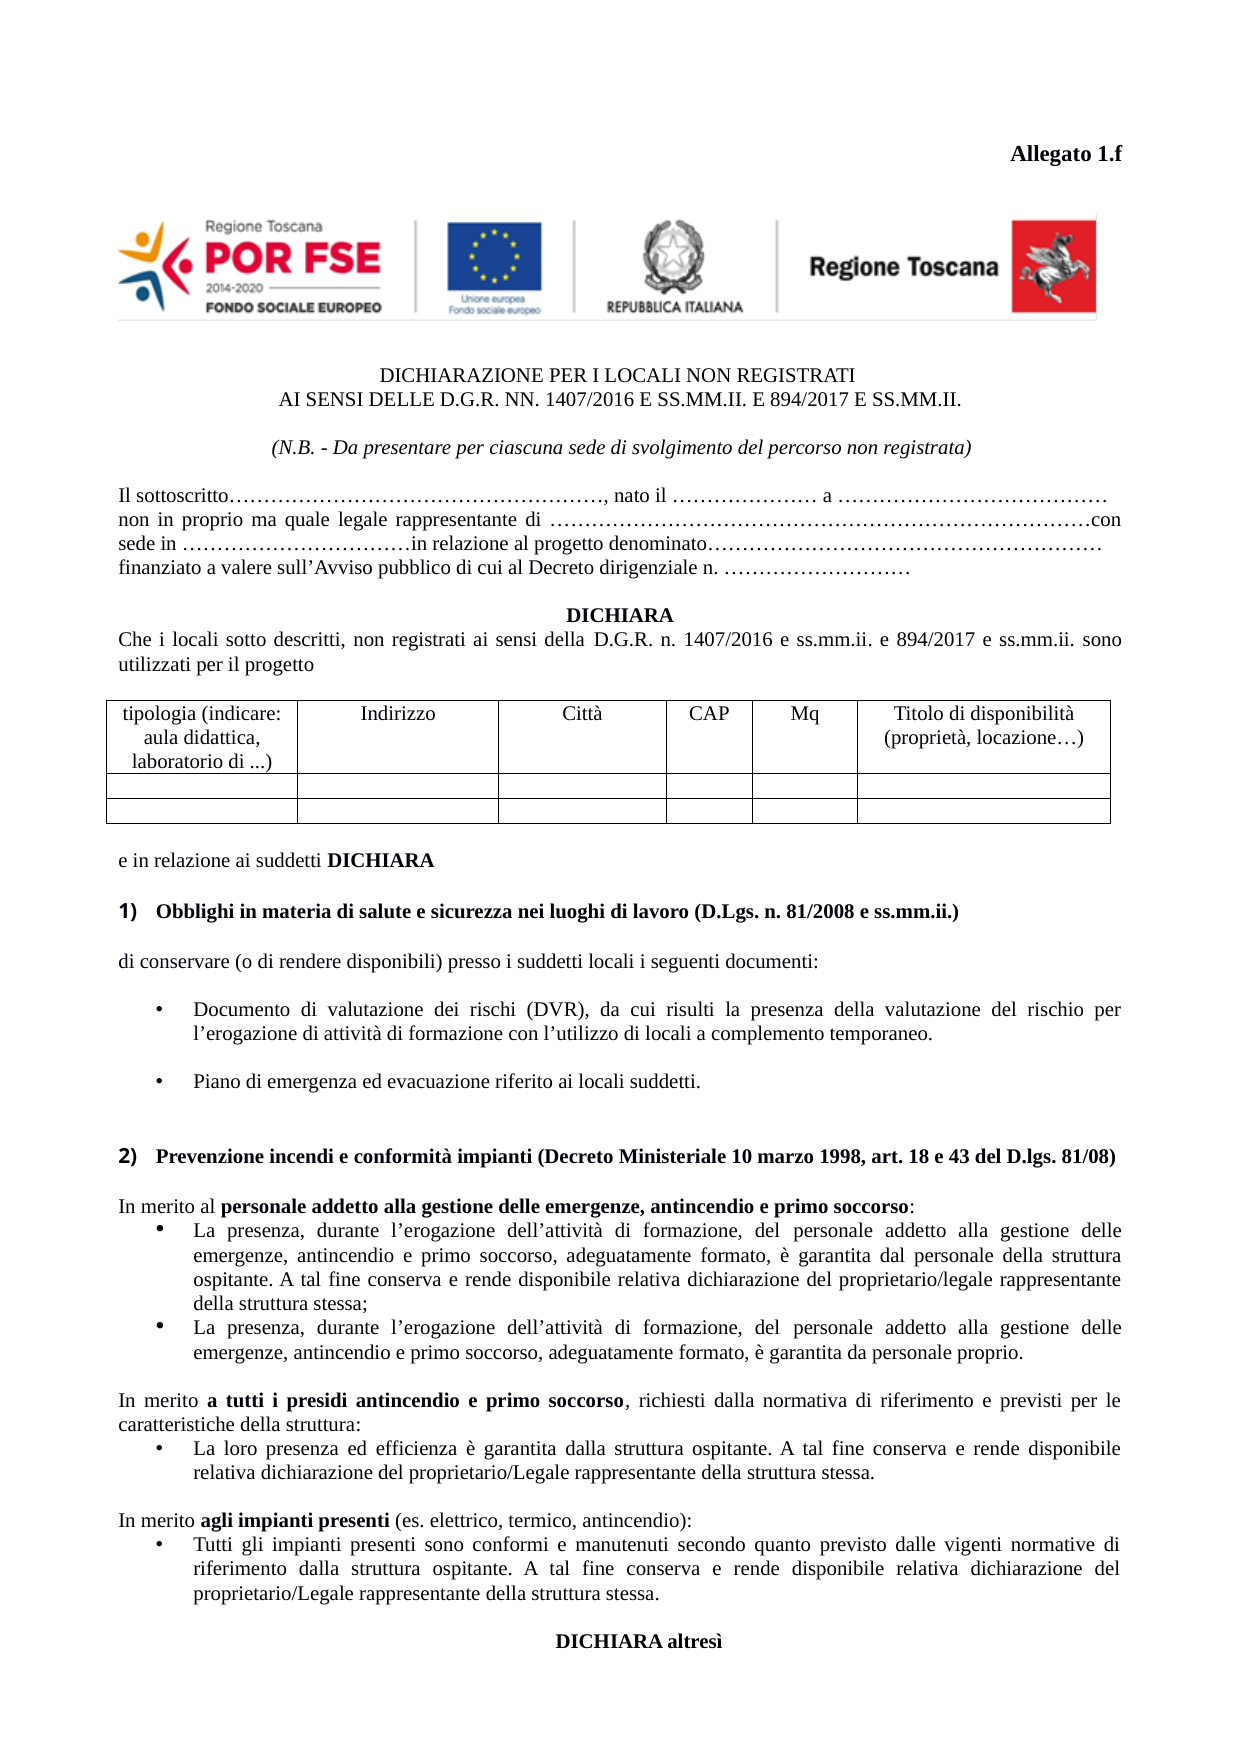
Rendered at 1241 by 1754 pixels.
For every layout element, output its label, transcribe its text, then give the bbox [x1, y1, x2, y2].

table_cell [499, 799, 666, 823]
picture [118, 213, 1098, 322]
text DICHIARA altresì [156, 1628, 1122, 1653]
text In merito al personale addetto alla gestione delle emergenze, antincendio e primo soccorso: [118, 1194, 1122, 1218]
text e in relazione ai suddetti DICHIARA [118, 848, 1122, 872]
list Documento di valutazione dei rischi (DVR), da cui risulti la presenza della valutazione del rischio per l’erogazione di attività di formazione con l’utilizzo di locali a complemento temporaneo. [156, 997, 1122, 1045]
table_cell [753, 774, 857, 798]
table_cell [499, 774, 666, 798]
text In merito agli impianti presenti (es. elettrico, termico, antincendio): [118, 1508, 1122, 1532]
table_cell [667, 774, 752, 798]
table_cell [753, 799, 857, 823]
table_header CAP [667, 701, 752, 773]
text Il sottoscritto………………………………………………, nato il ………………… a ………………………………… [118, 483, 1122, 507]
table_header Indirizzo [298, 701, 498, 773]
table_header Città [499, 701, 666, 773]
text di conservare (o di rendere disponibili) presso i suddetti locali i seguenti documenti: [118, 949, 1122, 973]
text Che i locali sotto descritti, non registrati ai sensi della D.G.R. n. 1407/2016 e ss.mm.ii. e 894/2017 e ss.mm.ii. sono utilizzati per il progetto [118, 627, 1122, 676]
text AI SENSI DELLE D.G.R. NN. 1407/2016 E SS.MM.II. E 894/2017 E SS.MM.II. [118, 387, 1122, 411]
table_cell [858, 774, 1110, 798]
table_cell [858, 799, 1110, 823]
list Prevenzione incendi e conformità impianti (Decreto Ministeriale 10 marzo 1998, art. 18 e 43 del D.lgs. 81/08) [118, 1141, 1122, 1170]
text DICHIARAZIONE PER I LOCALI NON REGISTRATI [118, 363, 1122, 387]
list Piano di emergenza ed evacuazione riferito ai locali suddetti. [156, 1069, 1122, 1093]
table_cell [298, 799, 498, 823]
text In merito a tutti i presidi antincendio e primo soccorso, richiesti dalla normativa di riferimento e previsti per le caratteristiche della struttura: [118, 1388, 1122, 1436]
text DICHIARA [118, 603, 1122, 627]
table_cell [298, 774, 498, 798]
table_header Mq [753, 701, 857, 773]
list Tutti gli impianti presenti sono conformi e manutenuti secondo quanto previsto dalle vigenti normative di riferimento dalla struttura ospitante. A tal fine conserva e rende disponibile relativa dichiarazione del proprietario/Legale rappresentante della struttura stessa. [156, 1532, 1122, 1604]
table_header Titolo di disponibilità (proprietà, locazione…) [858, 701, 1110, 773]
list La loro presenza ed efficienza è garantita dalla struttura ospitante. A tal fine conserva e rende disponibile relativa dichiarazione del proprietario/Legale rappresentante della struttura stessa. [156, 1436, 1122, 1484]
table_cell [107, 774, 297, 798]
list Obblighi in materia di salute e sicurezza nei luoghi di lavoro (D.Lgs. n. 81/2008 e ss.mm.ii.) [118, 896, 1122, 925]
table_header tipologia (indicare: aula didattica, laboratorio di ...) [107, 701, 297, 773]
text (N.B. - Da presentare per ciascuna sede di svolgimento del percorso non registrata) [118, 435, 1122, 459]
table_cell [667, 799, 752, 823]
text finanziato a valere sull’Avviso pubblico di cui al Decreto dirigenziale n. ……………………… [118, 555, 1122, 579]
list La presenza, durante l’erogazione dell’attività di formazione, del personale addetto alla gestione delle emergenze, antincendio e primo soccorso, adeguatamente formato, è garantita dal personale della struttura ospitante. A tal fine conserva e rende disponibile relativa dichiarazione del proprietario/legale rappresentante della struttura stessa; [156, 1218, 1122, 1315]
text non in proprio ma quale legale rappresentante di ……………………………………………………………………con sede in ……………………………in relazione al progetto denominato………………………………………………… [118, 507, 1122, 555]
list La presenza, durante l’erogazione dell’attività di formazione, del personale addetto alla gestione delle emergenze, antincendio e primo soccorso, adeguatamente formato, è garantita da personale proprio. [156, 1315, 1122, 1364]
table_cell [107, 799, 297, 823]
subtitle Allegato 1.f [118, 140, 1122, 166]
